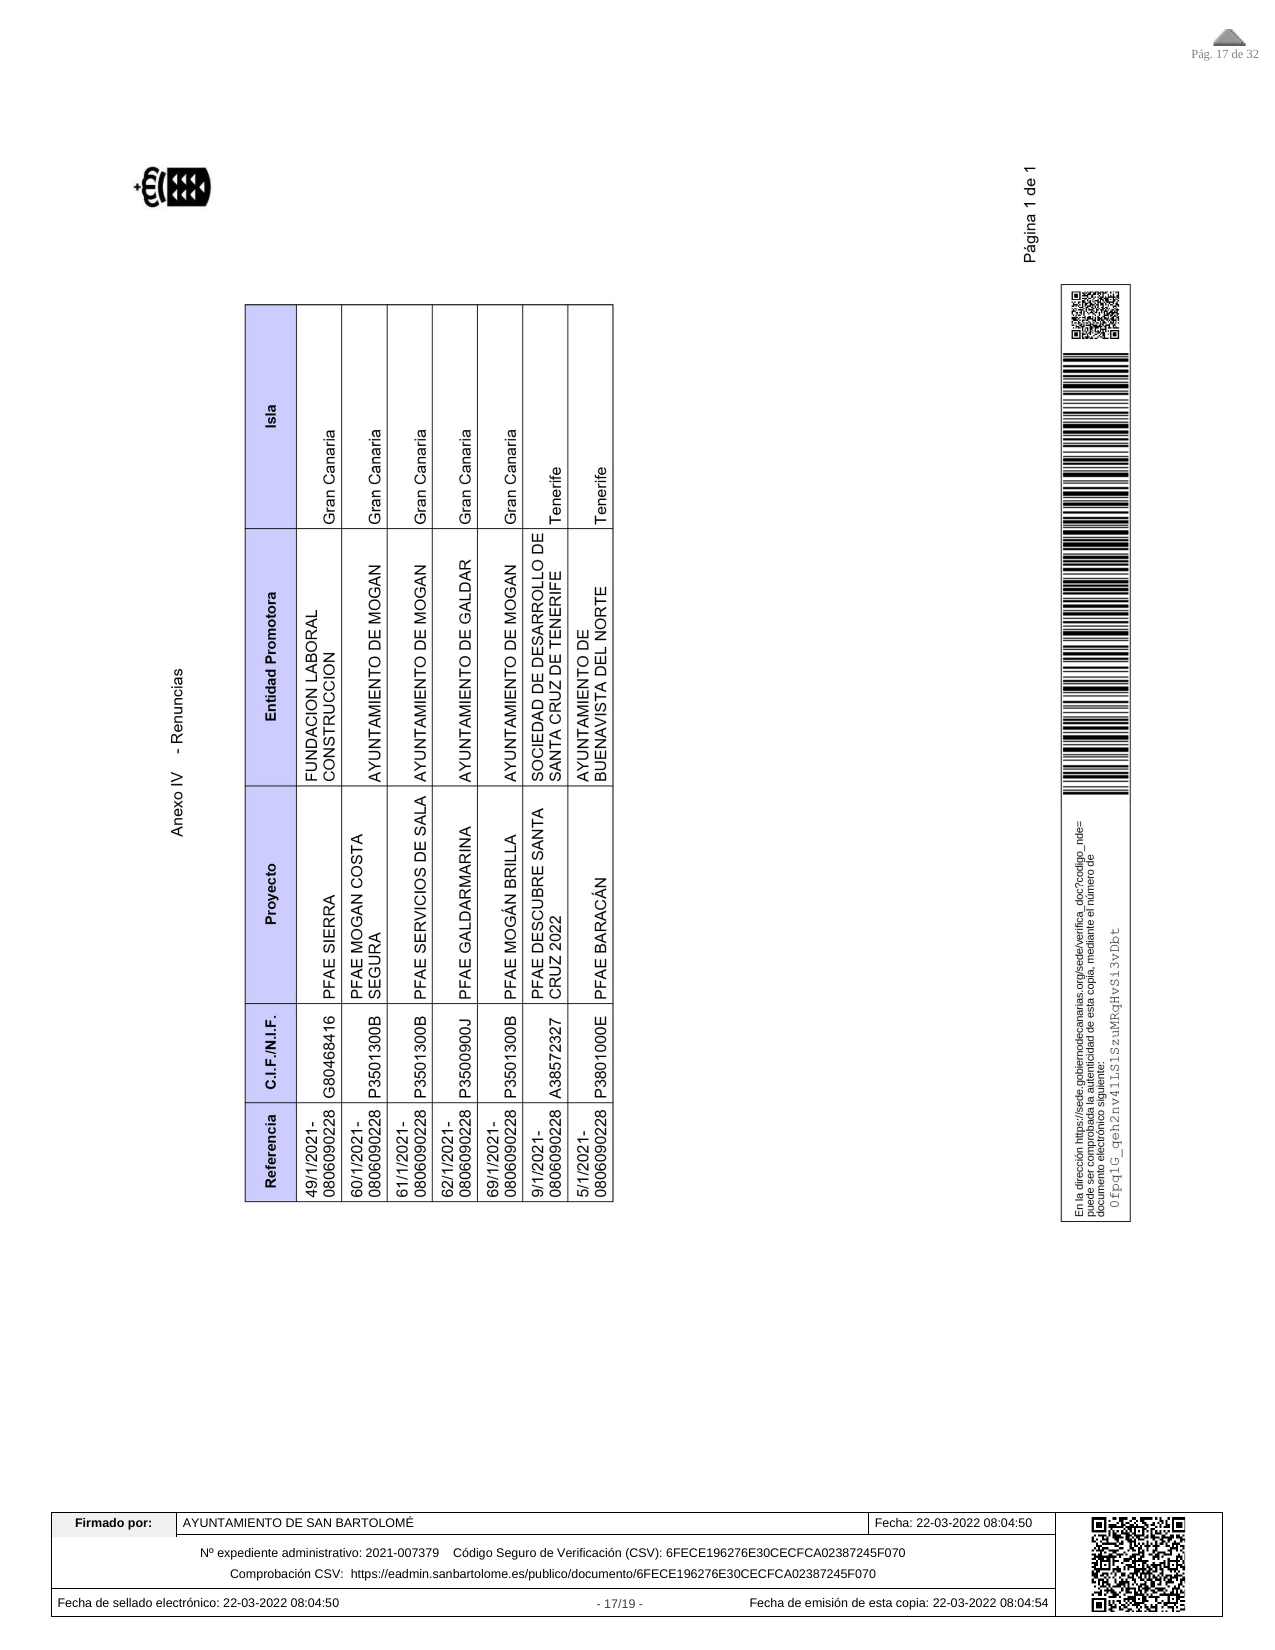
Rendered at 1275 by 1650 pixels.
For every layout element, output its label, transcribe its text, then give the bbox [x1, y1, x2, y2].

table_header AYUNTAMIENTO DE SAN BARTOLOMÉ [177, 1513, 868, 1534]
picture [108, 4, 1167, 1500]
picture [1091, 1517, 1185, 1612]
table_cell Fecha de sellado electrónico: 22-03-2022 08:04:50 - 17/19 - Fecha de emisión de esta copia: 22-03-2022 08:04:54 [52, 1589, 1055, 1616]
text Pág. 17 de 32 [1167, 47, 1259, 61]
table_header [1056, 1513, 1222, 1616]
table_header Firmado por: [52, 1513, 176, 1534]
table_cell Nº expediente administrativo: 2021-007379 Código Seguro de Verificación (CSV): 6FECE196276E30CECFCA02387245F070 Comprobación CSV: https://eadmin.sanbartolome.es/publico/documento/6FECE196276E30CECFCA02387245F070 [52, 1535, 1055, 1588]
table_header Fecha: 22-03-2022 08:04:50 [869, 1513, 1055, 1534]
text [42, 47, 108, 61]
picture [1212, 29, 1246, 46]
